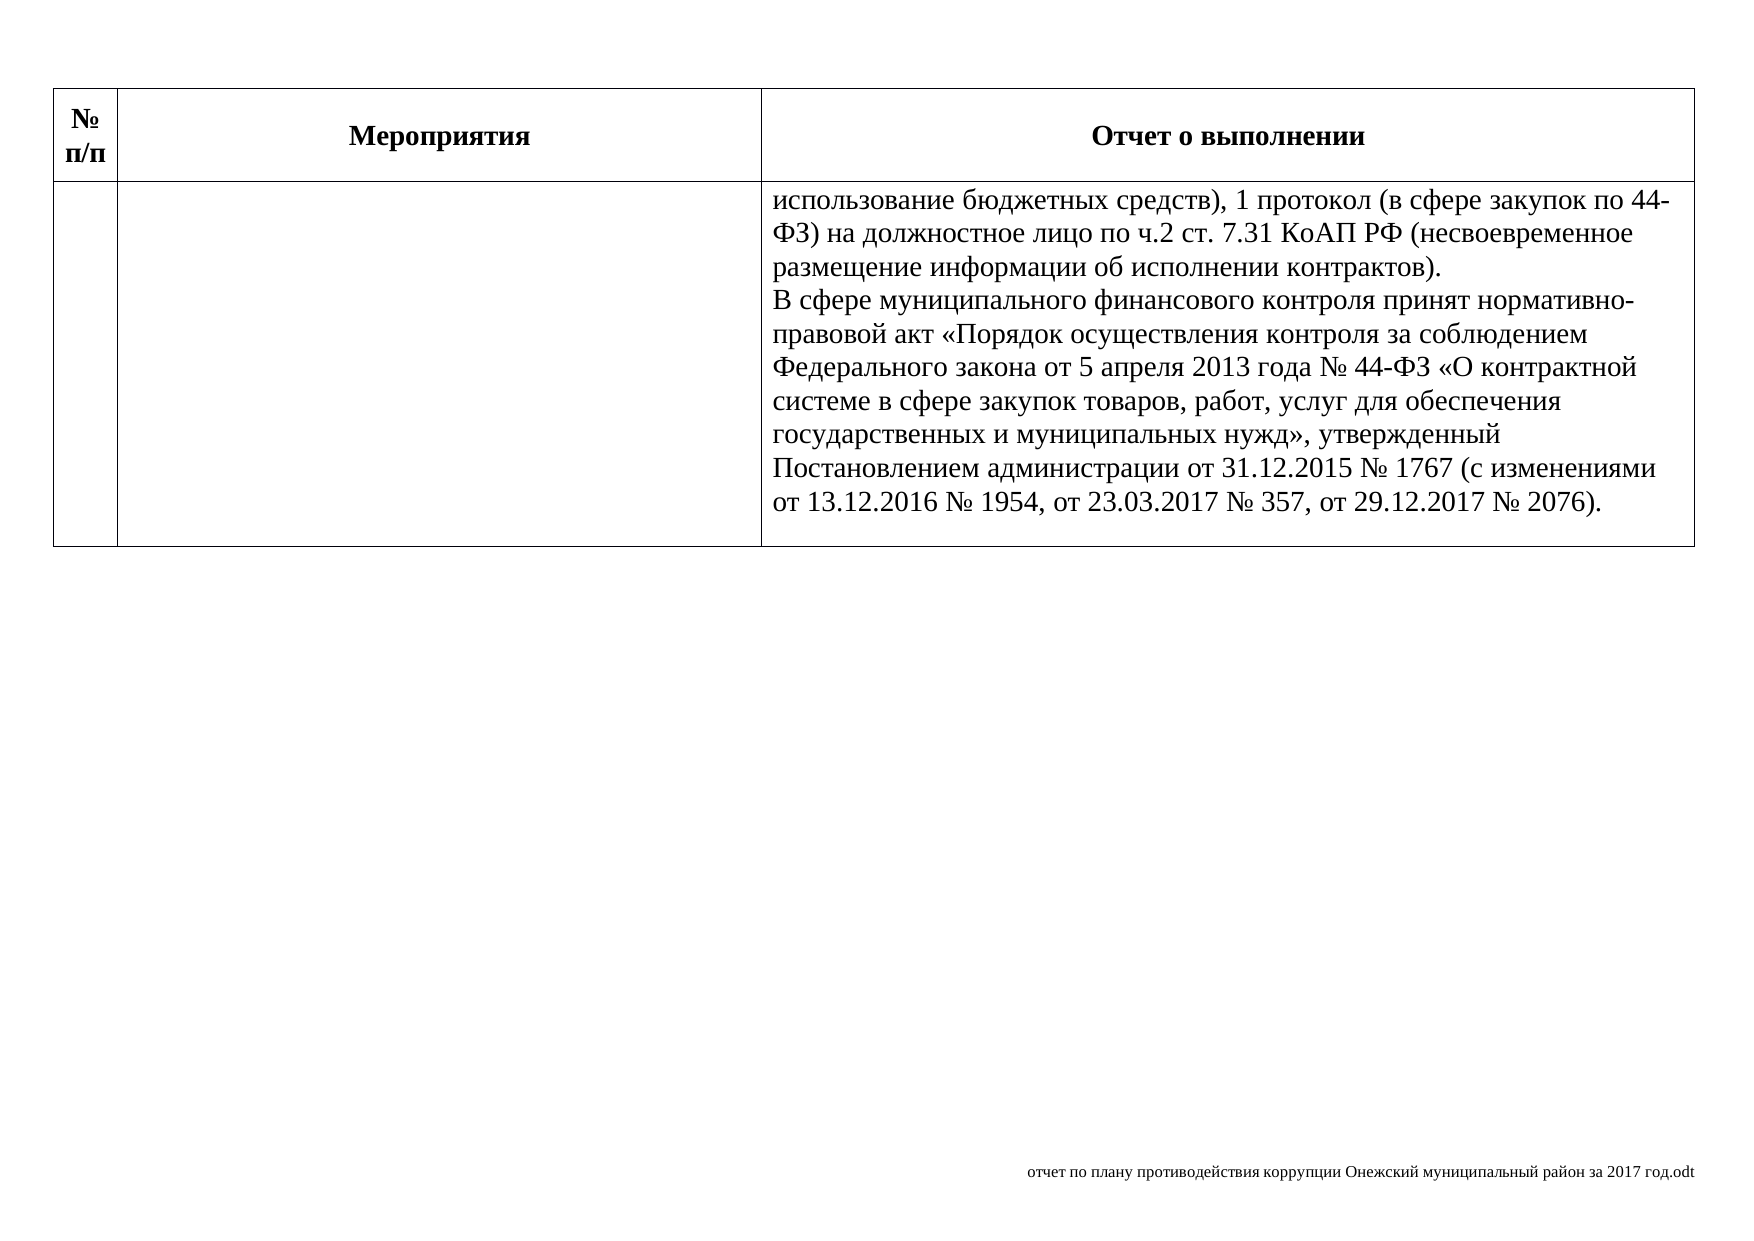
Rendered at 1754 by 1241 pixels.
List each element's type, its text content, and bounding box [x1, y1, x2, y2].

table_header Мероприятия [118, 89, 761, 181]
table_cell [118, 182, 761, 546]
table_cell использование бюджетных средств), 1 протокол (в сфере закупок по 44-ФЗ) на должностное лицо по ч.2 ст. 7.31 КоАП РФ (несвоевременное размещение информации об исполнении контрактов). В сфере муниципального финансового контроля принят нормативно-правовой акт «Порядок осуществления контроля за соблюдением Федерального закона от 5 апреля 2013 года № 44-ФЗ «О контрактной системе в сфере закупок товаров, работ, услуг для обеспечения государственных и муниципальных нужд», утвержденный Постановлением администрации от 31.12.2015 № 1767 (с изменениями от 13.12.2016 № 1954, от 23.03.2017 № 357, от 29.12.2017 № 2076). [762, 182, 1694, 546]
table_header Отчет о выполнении [762, 89, 1694, 181]
table_cell [54, 182, 117, 546]
table_header № п/п [54, 89, 117, 181]
